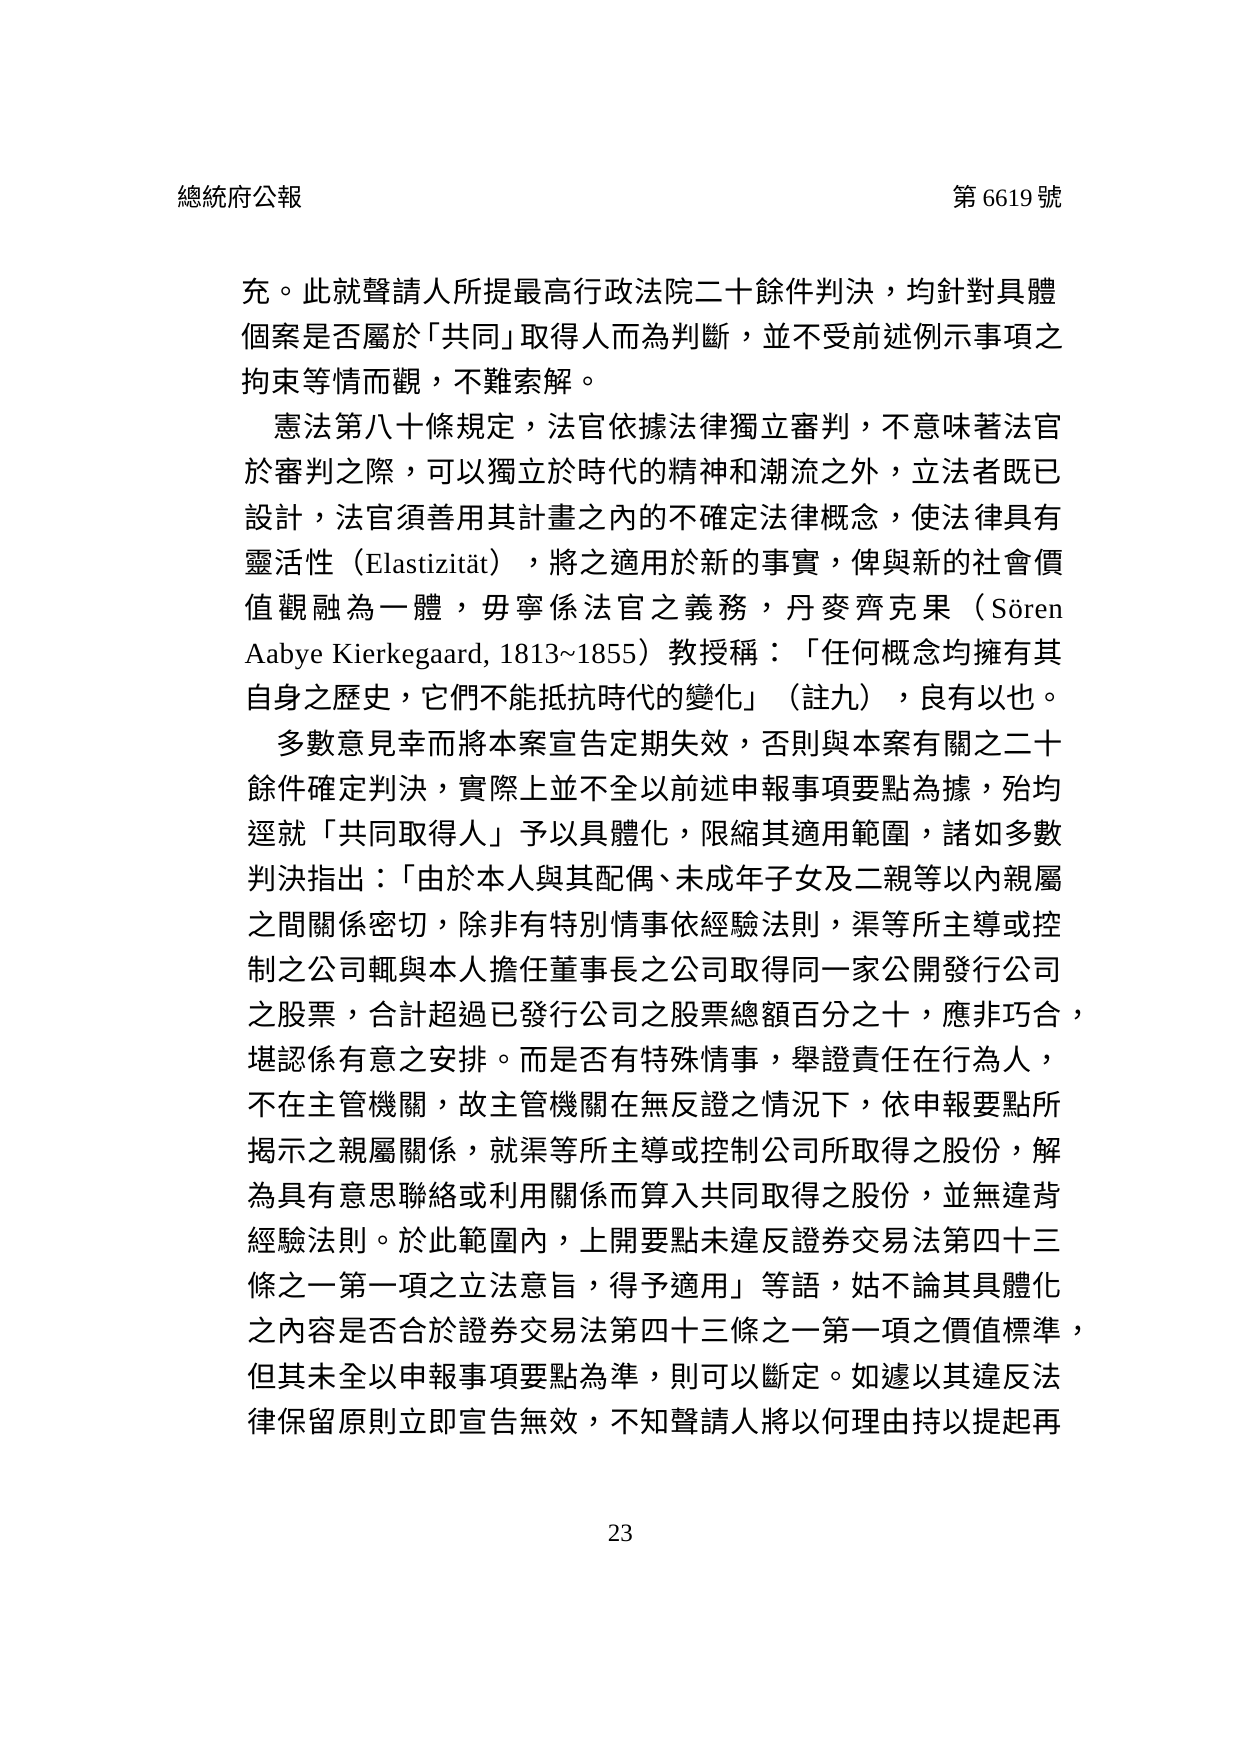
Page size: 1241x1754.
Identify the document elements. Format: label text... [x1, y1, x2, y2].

text 充。此就聲請人所提最高行政法院二十餘件判決，均針對具體個案是否屬於「共同」取得人而為判斷，並不受前述例示事項之拘束等情而觀，不難索解。 [241, 266, 1063, 401]
text 多數意見幸而將本案宣告定期失效，否則與本案有關之二十餘件確定判決，實際上並不全以前述申報事項要點為據，殆均逕就「共同取得人」予以具體化，限縮其適用範圍，諸如多數判決指出：「由於本人與其配偶、未成年子女及二親等以內親屬之間關係密切，除非有特別情事依經驗法則，渠等所主導或控制之公司輒與本人擔任董事長之公司取得同一家公開發行公司之股票，合計超過已發行公司之股票總額百分之十，應非巧合，堪認係有意之安排。而是否有特殊情事，舉證責任在行為人，不在主管機關，故主管機關在無反證之情況下，依申報要點所揭示之親屬關係，就渠等所主導或控制公司所取得之股份，解為具有意思聯絡或利用關係而算入共同取得之股份，並無違背經驗法則。於此範圍內，上開要點未違反證券交易法第四十三條之一第一項之立法意旨，得予適用」等語，姑不論其具體化之內容是否合於證券交易法第四十三條之一第一項之價值標準，但其未全以申報事項要點為準，則可以斷定。如遽以其違反法律保留原則立即宣告無效，不知聲請人將以何理由持以提起再審之訴。屆時縱令大費口舌，恐怕亦難以令聲請人釋懷也。 [247, 718, 1063, 1441]
text 憲法第八十條規定，法官依據法律獨立審判，不意味著法官於審判之際，可以獨立於時代的精神和潮流之外，立法者既已設計，法官須善用其計畫之內的不確定法律概念，使法律具有靈活性（Elastizität），將之適用於新的事實，俾與新的社會價值觀融為一體，毋寧係法官之義務，丹麥齊克果（Sören Aabye Kierkegaard, 1813~1855）教授稱：「任何概念均擁有其自身之歷史，它們不能抵抗時代的變化」（註九），良有以也。 [244, 401, 1063, 718]
